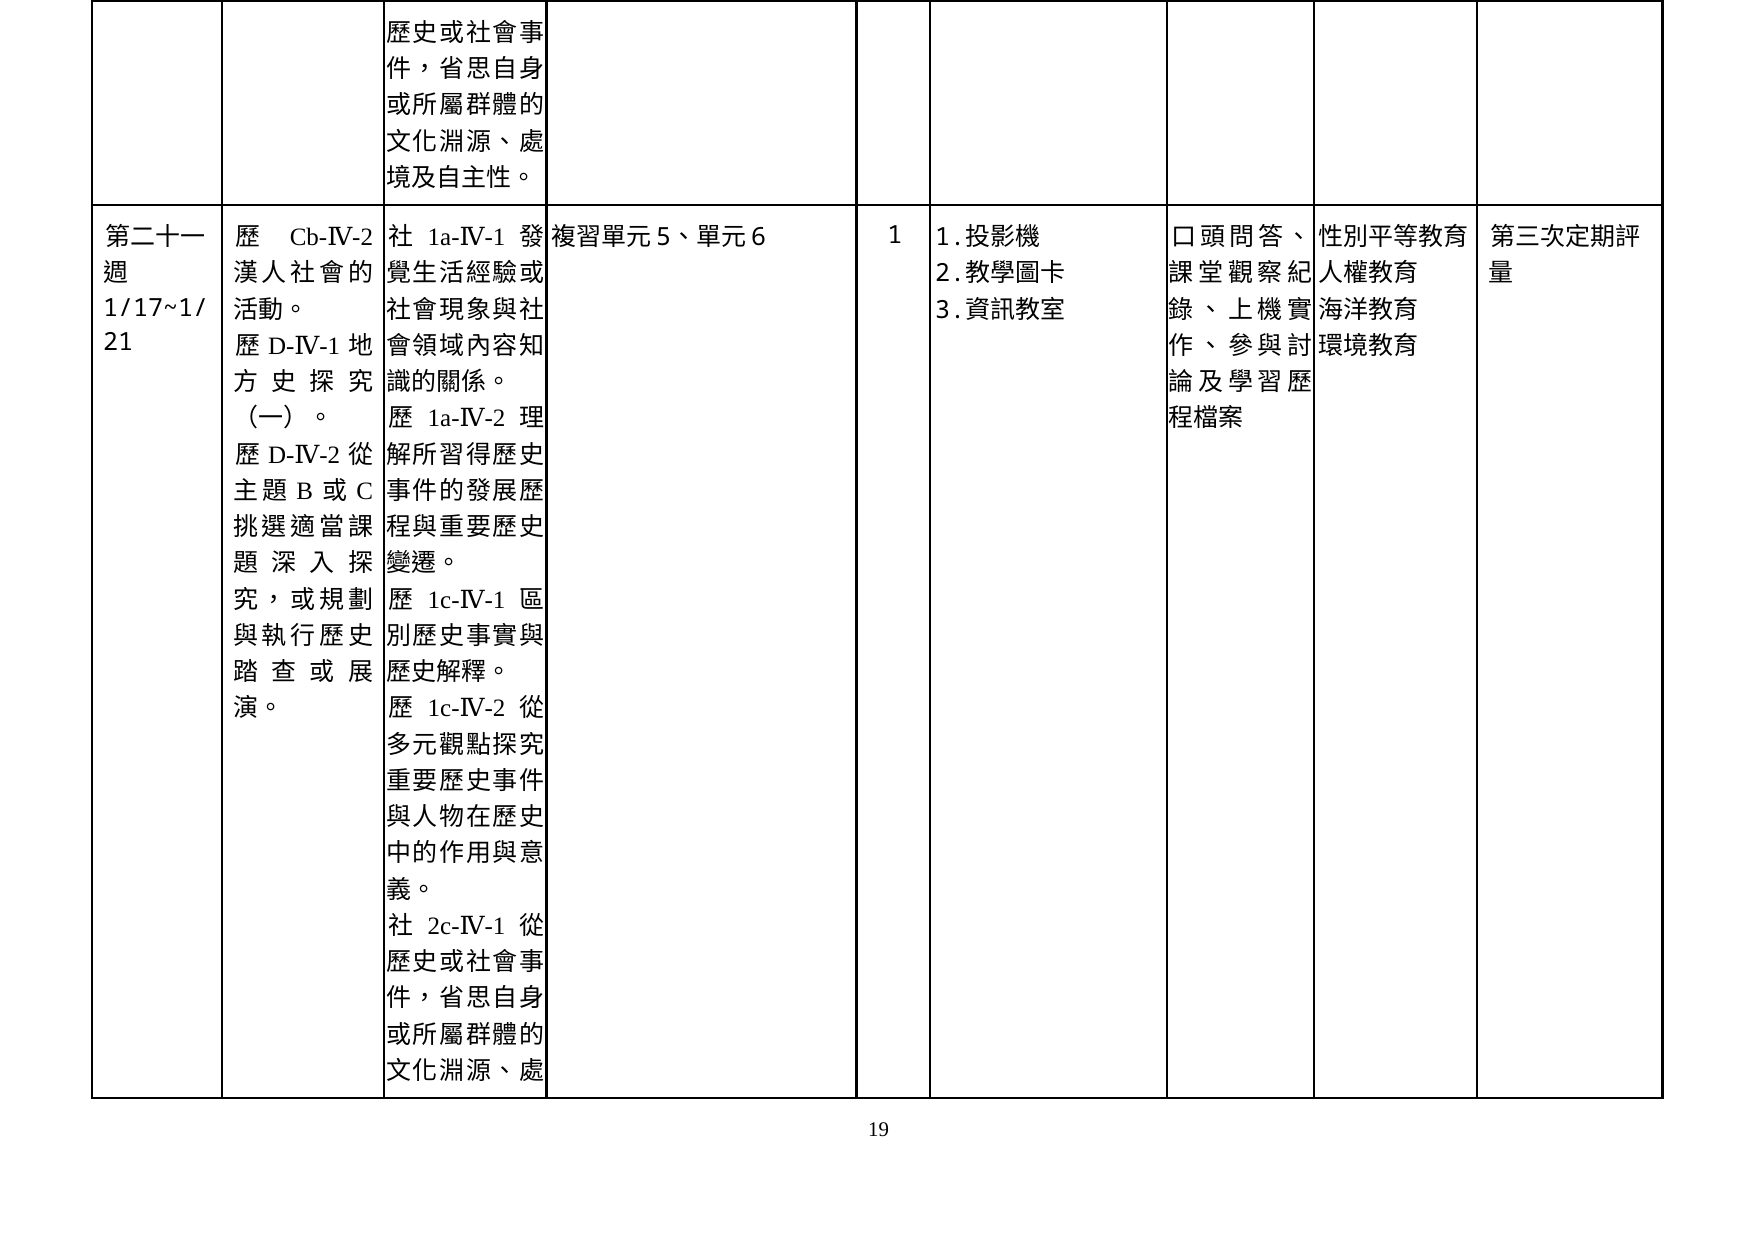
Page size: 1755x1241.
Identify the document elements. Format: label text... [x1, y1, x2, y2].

table_cell 口頭問答、課堂觀察紀錄、上機實作、參與討論及學習歷程檔案 [1168, 206, 1313, 1097]
table_cell [1478, 2, 1661, 204]
table_cell 第二十一週 1/17~1/21 [93, 206, 221, 1097]
table_cell [93, 2, 221, 204]
table_cell 歷Cb-Ⅳ-2漢人社會的活動。 歷D-Ⅳ-1地方史探究（一）。 歷D-Ⅳ-2從主題B或C挑選適當課題深入探究，或規劃與執行歷史踏查或展演。 [223, 206, 383, 1097]
table_cell 性別平等教育 人權教育 海洋教育 環境教育 [1315, 206, 1476, 1097]
table_cell [858, 2, 929, 204]
table_cell [548, 2, 855, 204]
table_cell 第三次定期評量 [1478, 206, 1661, 1097]
table_cell [1315, 2, 1476, 204]
table_cell 1 [858, 206, 929, 1097]
table_cell 複習單元5、單元6 [548, 206, 855, 1097]
table_cell [931, 2, 1166, 204]
table_cell [223, 2, 383, 204]
table_cell 歷史或社會事件，省思自身或所屬群體的文化淵源、處境及自主性。 [385, 2, 545, 204]
table_cell 社1a-Ⅳ-1發覺生活經驗或社會現象與社會領域內容知識的關係。 歷1a-Ⅳ-2理解所習得歷史事件的發展歷程與重要歷史變遷。 歷1c-Ⅳ-1區別歷史事實與歷史解釋。 歷1c-Ⅳ-2從多元觀點探究重要歷史事件與人物在歷史中的作用與意義。 社2c-Ⅳ-1從歷史或社會事件，省思自身或所屬群體的文化淵源、處 [385, 206, 545, 1097]
table_cell 1.投影機 2.教學圖卡 3.資訊教室 [931, 206, 1166, 1097]
table_cell [1168, 2, 1313, 204]
